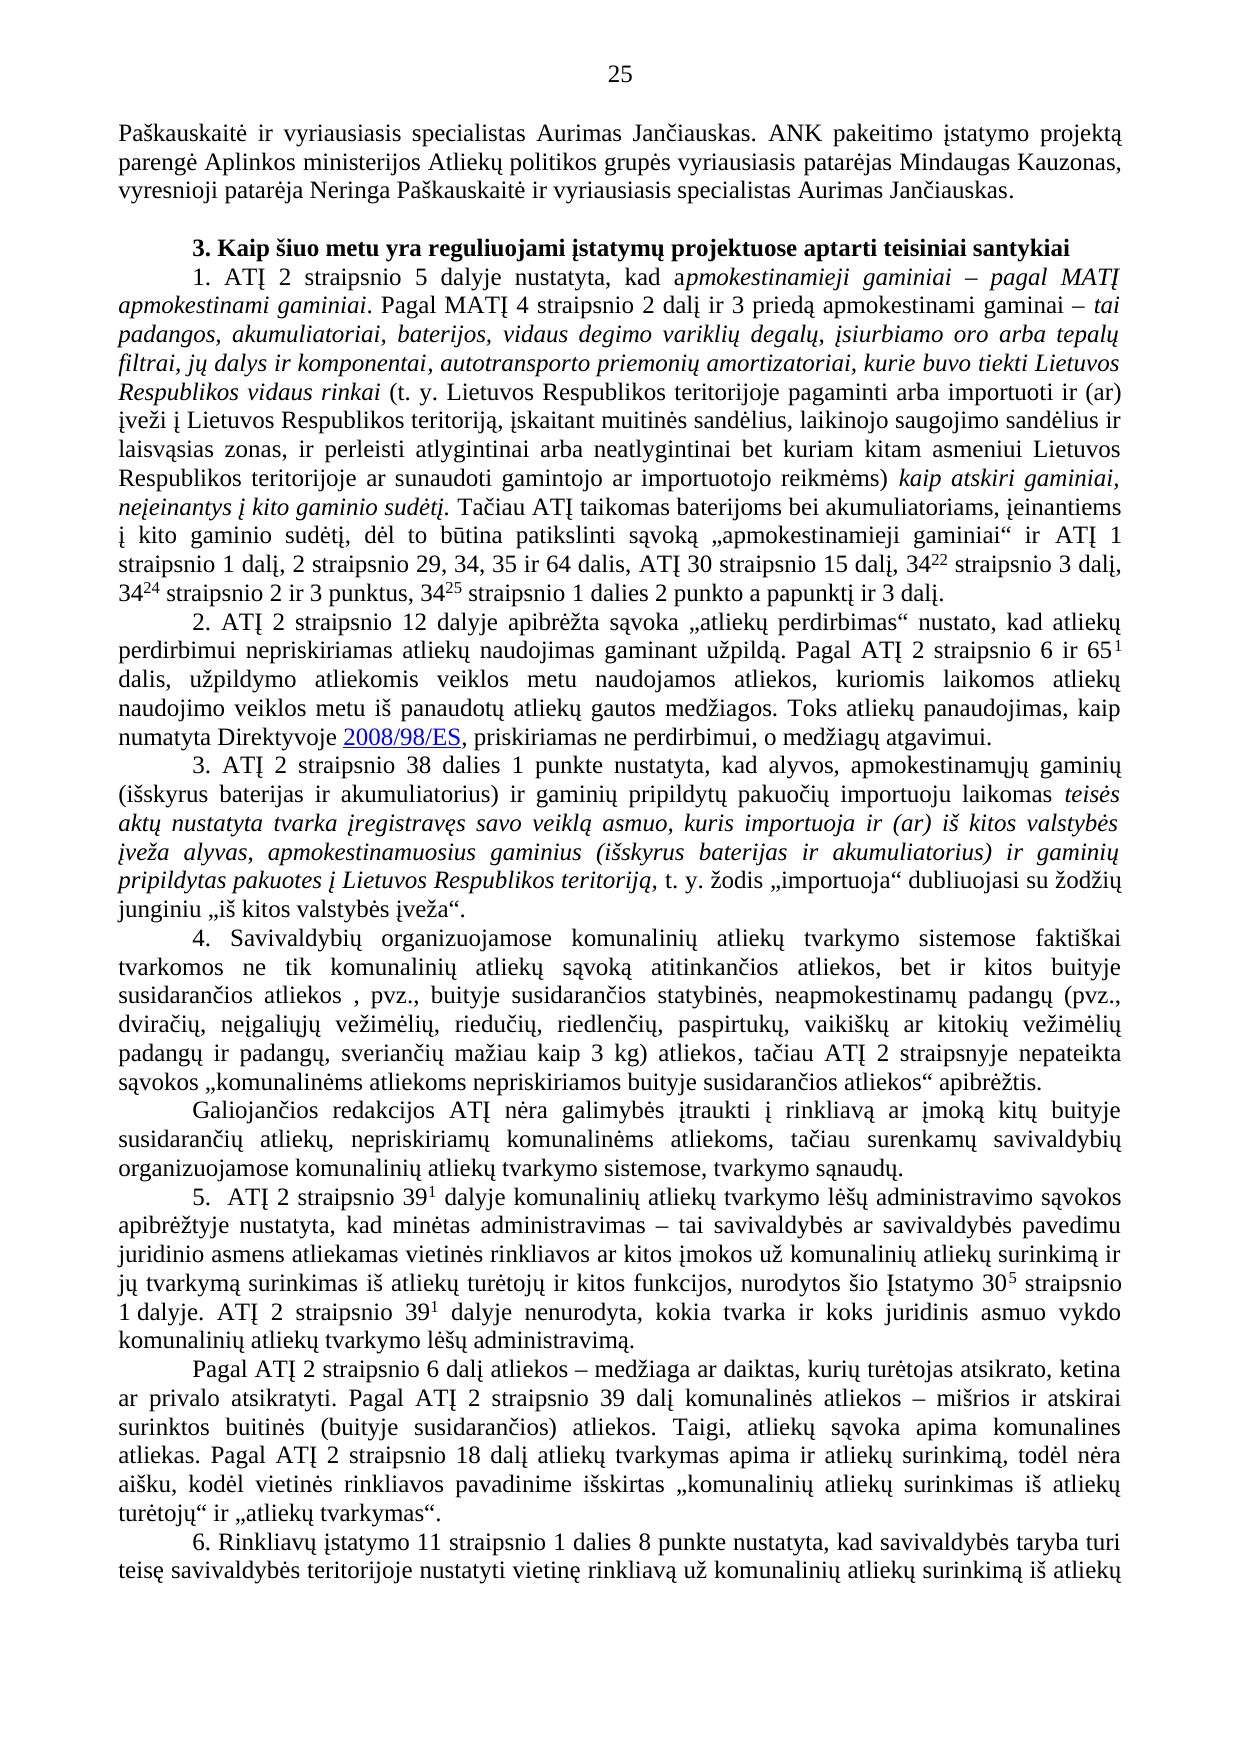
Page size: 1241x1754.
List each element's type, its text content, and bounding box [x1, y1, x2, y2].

text Galiojančios redakcijos ATĮ nėra galimybės įtraukti į rinkliavą ar įmoką kitų buityje susidarančių atliekų, nepriskiriamų komunalinėms atliekoms, tačiau surenkamų savivaldybių organizuojamose komunalinių atliekų tvarkymo sistemose, tvarkymo sąnaudų. [118, 1096, 1122, 1182]
text 6. Rinkliavų įstatymo 11 straipsnio 1 dalies 8 punkte nustatyta, kad savivaldybės taryba turi teisę savivaldybės teritorijoje nustatyti vietinę rinkliavą už komunalinių atliekų surinkimą iš atliekų [118, 1527, 1122, 1584]
text Pagal ATĮ 2 straipsnio 6 dalį atliekos – medžiaga ar daiktas, kurių turėtojas atsikrato, ketina ar privalo atsikratyti. Pagal ATĮ 2 straipsnio 39 dalį komunalinės atliekos – mišrios ir atskirai surinktos buitinės (buityje susidarančios) atliekos. Taigi, atliekų sąvoka apima komunalines atliekas. Pagal ATĮ 2 straipsnio 18 dalį atliekų tvarkymas apima ir atliekų surinkimą, todėl nėra aišku, kodėl vietinės rinkliavos pavadinime išskirtas „komunalinių atliekų surinkimas iš atliekų turėtojų“ ir „atliekų tvarkymas“. [118, 1354, 1122, 1527]
text 4. Savivaldybių organizuojamose komunalinių atliekų tvarkymo sistemose faktiškai tvarkomos ne tik komunalinių atliekų sąvoką atitinkančios atliekos, bet ir kitos buityje susidarančios atliekos , pvz., buityje susidarančios statybinės, neapmokestinamų padangų (pvz., dviračių, neįgaliųjų vežimėlių, riedučių, riedlenčių, paspirtukų, vaikiškų ar kitokių vežimėlių padangų ir padangų, sveriančių mažiau kaip 3 kg) atliekos, tačiau ATĮ 2 straipsnyje nepateikta sąvokos „komunalinėms atliekoms nepriskiriamos buityje susidarančios atliekos“ apibrėžtis. [118, 923, 1122, 1096]
text 1. ATĮ 2 straipsnio 5 dalyje nustatyta, kad apmokestinamieji gaminiai – pagal MATĮ apmokestinami gaminiai. Pagal MATĮ 4 straipsnio 2 dalį ir 3 priedą apmokestinami gaminai – tai padangos, akumuliatoriai, baterijos, vidaus degimo variklių degalų, įsiurbiamo oro arba tepalų filtrai, jų dalys ir komponentai, autotransporto priemonių amortizatoriai, kurie buvo tiekti Lietuvos Respublikos vidaus rinkai (t. y. Lietuvos Respublikos teritorijoje pagaminti arba importuoti ir (ar) įveži į Lietuvos Respublikos teritoriją, įskaitant muitinės sandėlius, laikinojo saugojimo sandėlius ir laisvąsias zonas, ir perleisti atlygintinai arba neatlygintinai bet kuriam kitam asmeniui Lietuvos Respublikos teritorijoje ar sunaudoti gamintojo ar importuotojo reikmėms) kaip atskiri gaminiai, neįeinantys į kito gaminio sudėtį. Tačiau ATĮ taikomas baterijoms bei akumuliatoriams, įeinantiems į kito gaminio sudėtį, dėl to būtina patikslinti sąvoką „apmokestinamieji gaminiai“ ir ATĮ 1 straipsnio 1 dalį, 2 straipsnio 29, 34, 35 ir 64 dalis, ATĮ 30 straipsnio 15 dalį, 3422 straipsnio 3 dalį, 3424 straipsnio 2 ir 3 punktus, 3425 straipsnio 1 dalies 2 punkto a papunktį ir 3 dalį. [118, 262, 1122, 607]
text 3. ATĮ 2 straipsnio 38 dalies 1 punkte nustatyta, kad alyvos, apmokestinamųjų gaminių (išskyrus baterijas ir akumuliatorius) ir gaminių pripildytų pakuočių importuoju laikomas teisės aktų nustatyta tvarka įregistravęs savo veiklą asmuo, kuris importuoja ir (ar) iš kitos valstybės įveža alyvas, apmokestinamuosius gaminius (išskyrus baterijas ir akumuliatorius) ir gaminių pripildytas pakuotes į Lietuvos Respublikos teritoriją, t. y. žodis „importuoja“ dubliuojasi su žodžių junginiu „iš kitos valstybės įveža“. [118, 751, 1122, 923]
text 2. ATĮ 2 straipsnio 12 dalyje apibrėžta sąvoka „atliekų perdirbimas“ nustato, kad atliekų perdirbimui nepriskiriamas atliekų naudojimas gaminant užpildą. Pagal ATĮ 2 straipsnio 6 ir 651 dalis, užpildymo atliekomis veiklos metu naudojamos atliekos, kuriomis laikomos atliekų naudojimo veiklos metu iš panaudotų atliekų gautos medžiagos. Toks atliekų panaudojimas, kaip numatyta Direktyvoje 2008/98/ES, priskiriamas ne perdirbimui, o medžiagų atgavimui. [118, 607, 1122, 751]
text 3. Kaip šiuo metu yra reguliuojami įstatymų projektuose aptarti teisiniai santykiai [118, 233, 1122, 262]
text 5. ATĮ 2 straipsnio 391 dalyje komunalinių atliekų tvarkymo lėšų administravimo sąvokos apibrėžtyje nustatyta, kad minėtas administravimas – tai savivaldybės ar savivaldybės pavedimu juridinio asmens atliekamas vietinės rinkliavos ar kitos įmokos už komunalinių atliekų surinkimą ir jų tvarkymą surinkimas iš atliekų turėtojų ir kitos funkcijos, nurodytos šio Įstatymo 305 straipsnio 1 dalyje. ATĮ 2 straipsnio 391 dalyje nenurodyta, kokia tvarka ir koks juridinis asmuo vykdo komunalinių atliekų tvarkymo lėšų administravimą. [118, 1182, 1122, 1354]
text Paškauskaitė ir vyriausiasis specialistas Aurimas Jančiauskas. ANK pakeitimo įstatymo projektą parengė Aplinkos ministerijos Atliekų politikos grupės vyriausiasis patarėjas Mindaugas Kauzonas, vyresnioji patarėja Neringa Paškauskaitė ir vyriausiasis specialistas Aurimas Jančiauskas. [118, 118, 1122, 204]
